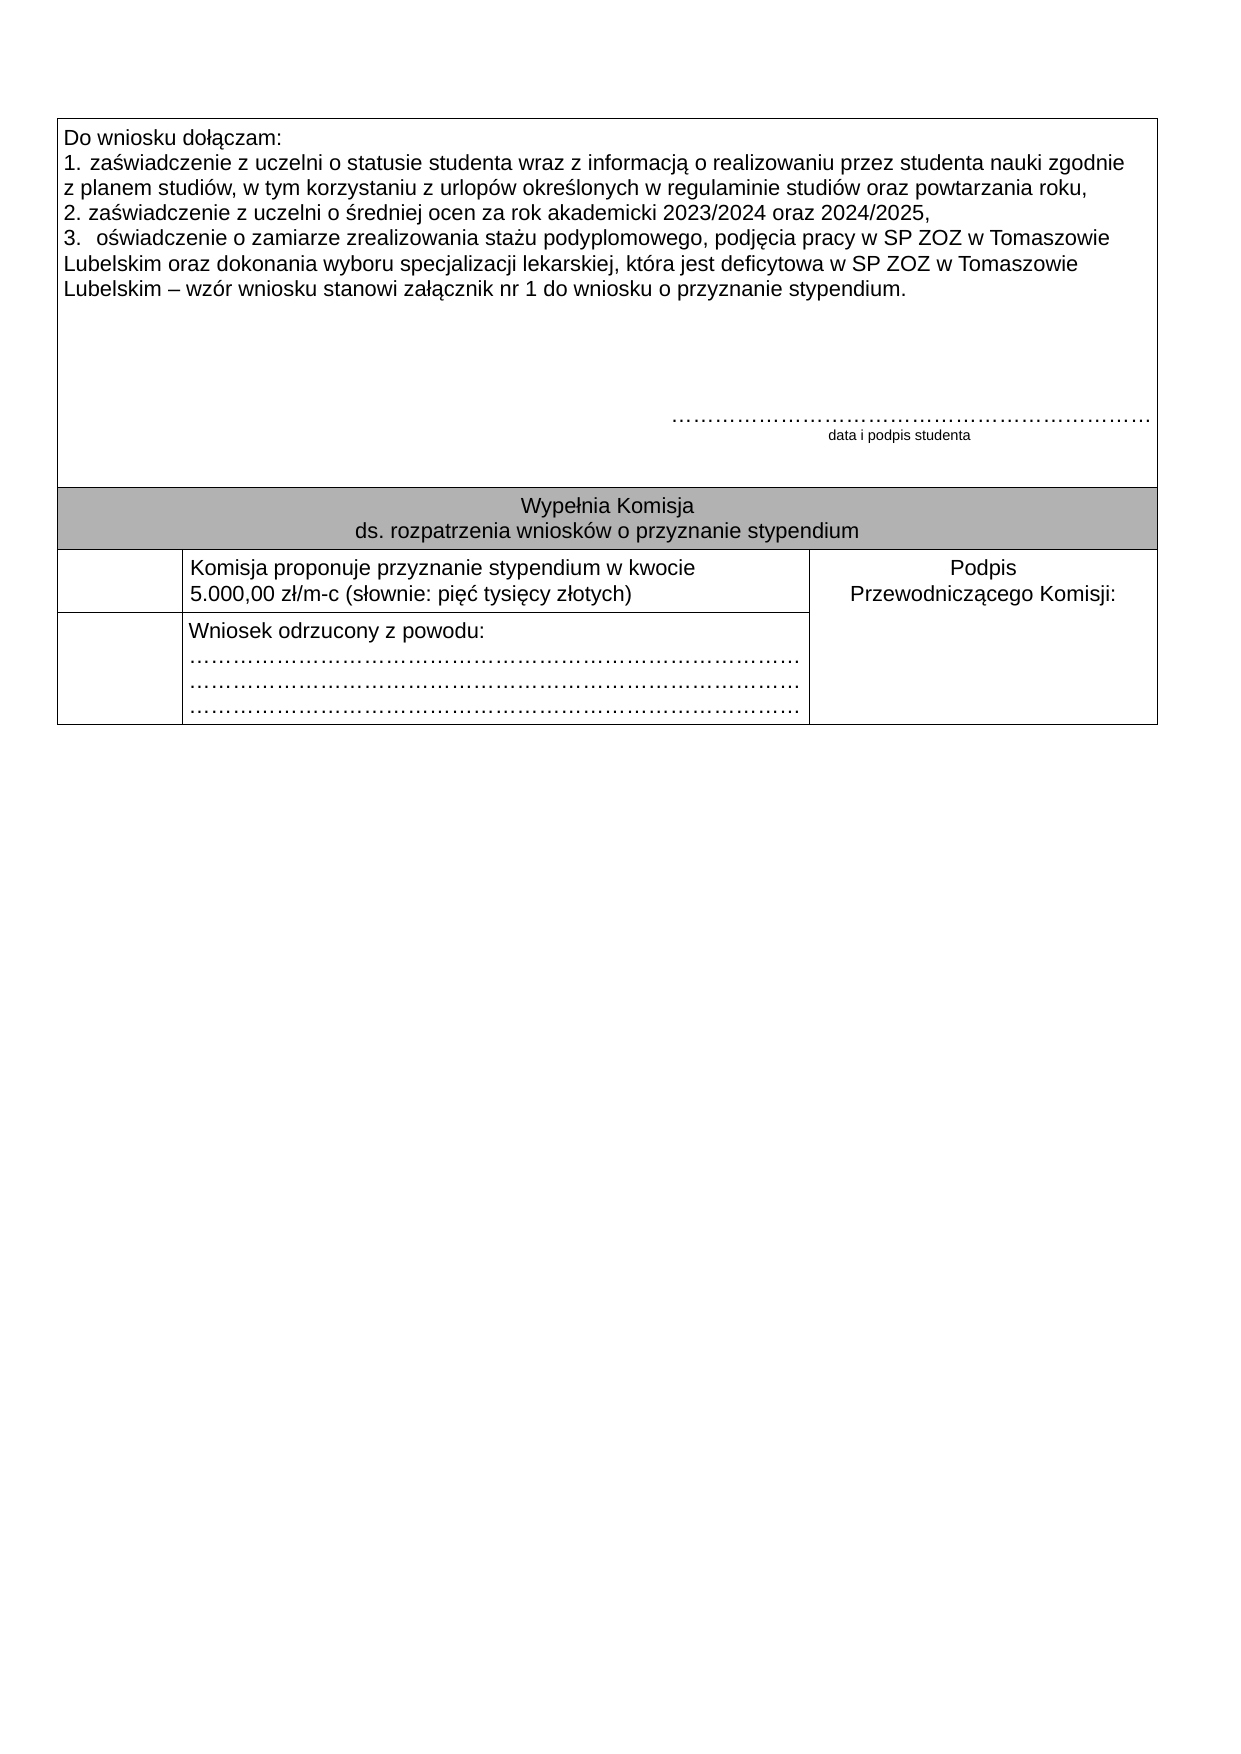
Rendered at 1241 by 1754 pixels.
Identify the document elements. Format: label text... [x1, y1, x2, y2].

table_cell Wypełnia Komisja ds. rozpatrzenia wniosków o przyznanie stypendium [58, 488, 1157, 549]
table_cell Do wniosku dołączam: zaświadczenie z uczelni o statusie studenta wraz z informacją o realizowaniu przez studenta nauki zgodnie z planem studiów, w tym korzystaniu z urlopów określonych w regulaminie studiów oraz powtarzania roku, zaświadczenie z uczelni o średniej ocen za rok akademicki 2023/2024 oraz 2024/2025, oświadczenie o zamiarze zrealizowania stażu podyplomowego, podjęcia pracy w SP ZOZ w Tomaszowie Lubelskim oraz dokonania wyboru specjalizacji lekarskiej, która jest deficytowa w SP ZOZ w Tomaszowie Lubelskim – wzór wniosku stanowi załącznik nr 1 do wniosku o przyznanie stypendium. ………………………………………………………… data i podpis studenta [58, 119, 1157, 487]
table_cell Wniosek odrzucony z powodu: ……………………………………………………………………………………………………………………………………………………………………………………………………………………………… [183, 613, 809, 724]
table_cell Komisja proponuje przyznanie stypendium w kwocie 5.000,00 zł/m-c (słownie: pięć tysięcy złotych) [183, 550, 809, 611]
table_cell Podpis Przewodniczącego Komisji: [810, 550, 1157, 724]
table_cell [58, 550, 182, 611]
table_cell [58, 613, 182, 724]
